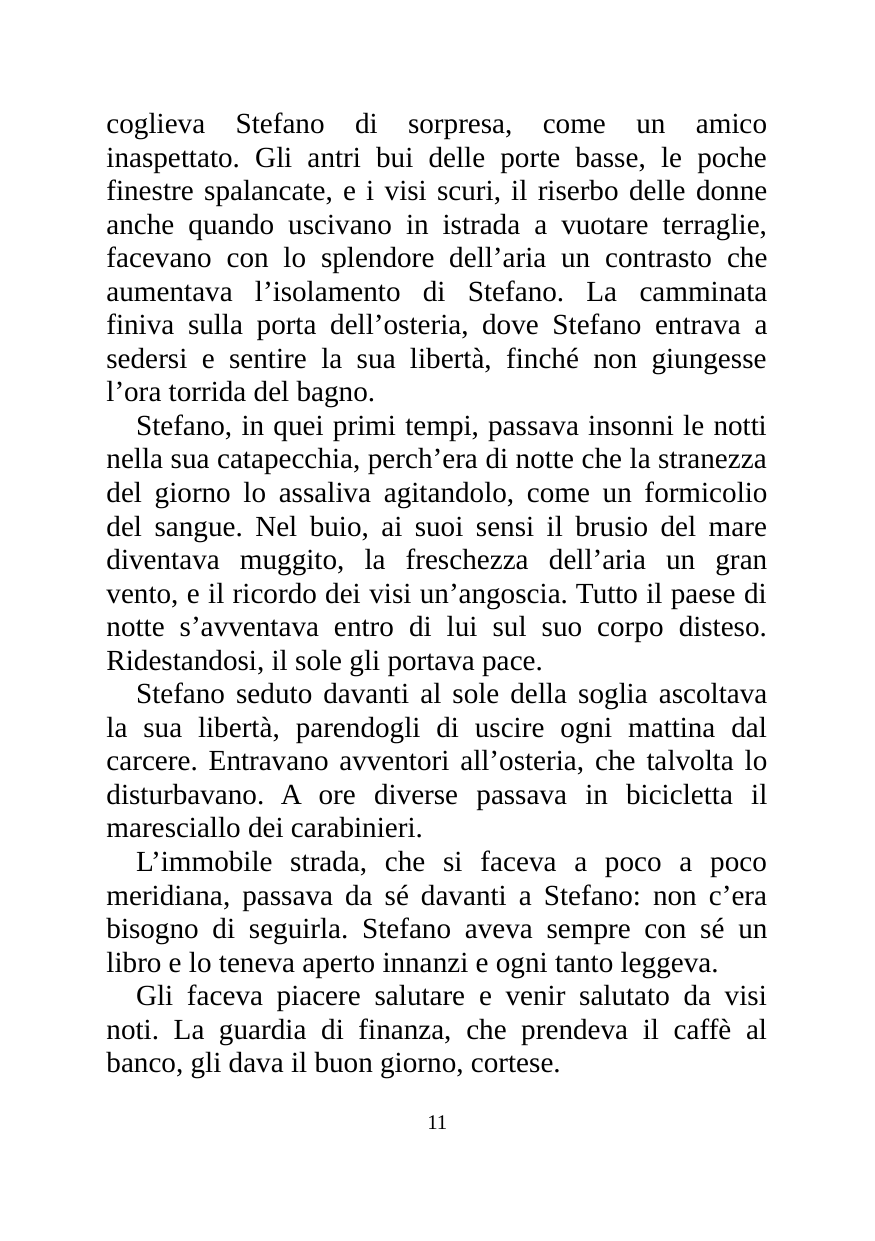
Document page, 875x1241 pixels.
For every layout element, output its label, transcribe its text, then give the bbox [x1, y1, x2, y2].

text coglieva Stefano di sorpresa, come un amico inaspettato. Gli antri bui delle porte basse, le poche finestre spalancate, e i visi scuri, il riserbo delle donne anche quando uscivano in istrada a vuotare terraglie, facevano con lo splendore dell’aria un contrasto che aumentava l’isolamento di Stefano. La camminata finiva sulla porta dell’osteria, dove Stefano entrava a sedersi e sentire la sua libertà, finché non giungesse l’ora torrida del bagno. [106, 106, 768, 408]
text L’immobile strada, che si faceva a poco a poco meridiana, passava da sé davanti a Stefano: non c’era bisogno di seguirla. Stefano aveva sempre con sé un libro e lo teneva aperto innanzi e ogni tanto leggeva. [106, 844, 768, 978]
text Stefano seduto davanti al sole della soglia ascoltava la sua libertà, parendogli di uscire ogni mattina dal carcere. Entravano avventori all’osteria, che talvolta lo disturbavano. A ore diverse passava in bicicletta il maresciallo dei carabinieri. [106, 676, 768, 844]
text Gli faceva piacere salutare e venir salutato da visi noti. La guardia di finanza, che prendeva il caffè al banco, gli dava il buon giorno, cortese. [106, 978, 768, 1079]
text Stefano, in quei primi tempi, passava insonni le notti nella sua catapecchia, perch’era di notte che la stranezza del giorno lo assaliva agitandolo, come un formicolio del sangue. Nel buio, ai suoi sensi il brusio del mare diventava muggito, la freschezza dell’aria un gran vento, e il ricordo dei visi un’angoscia. Tutto il paese di notte s’avventava entro di lui sul suo corpo disteso. Ridestandosi, il sole gli portava pace. [106, 408, 768, 676]
